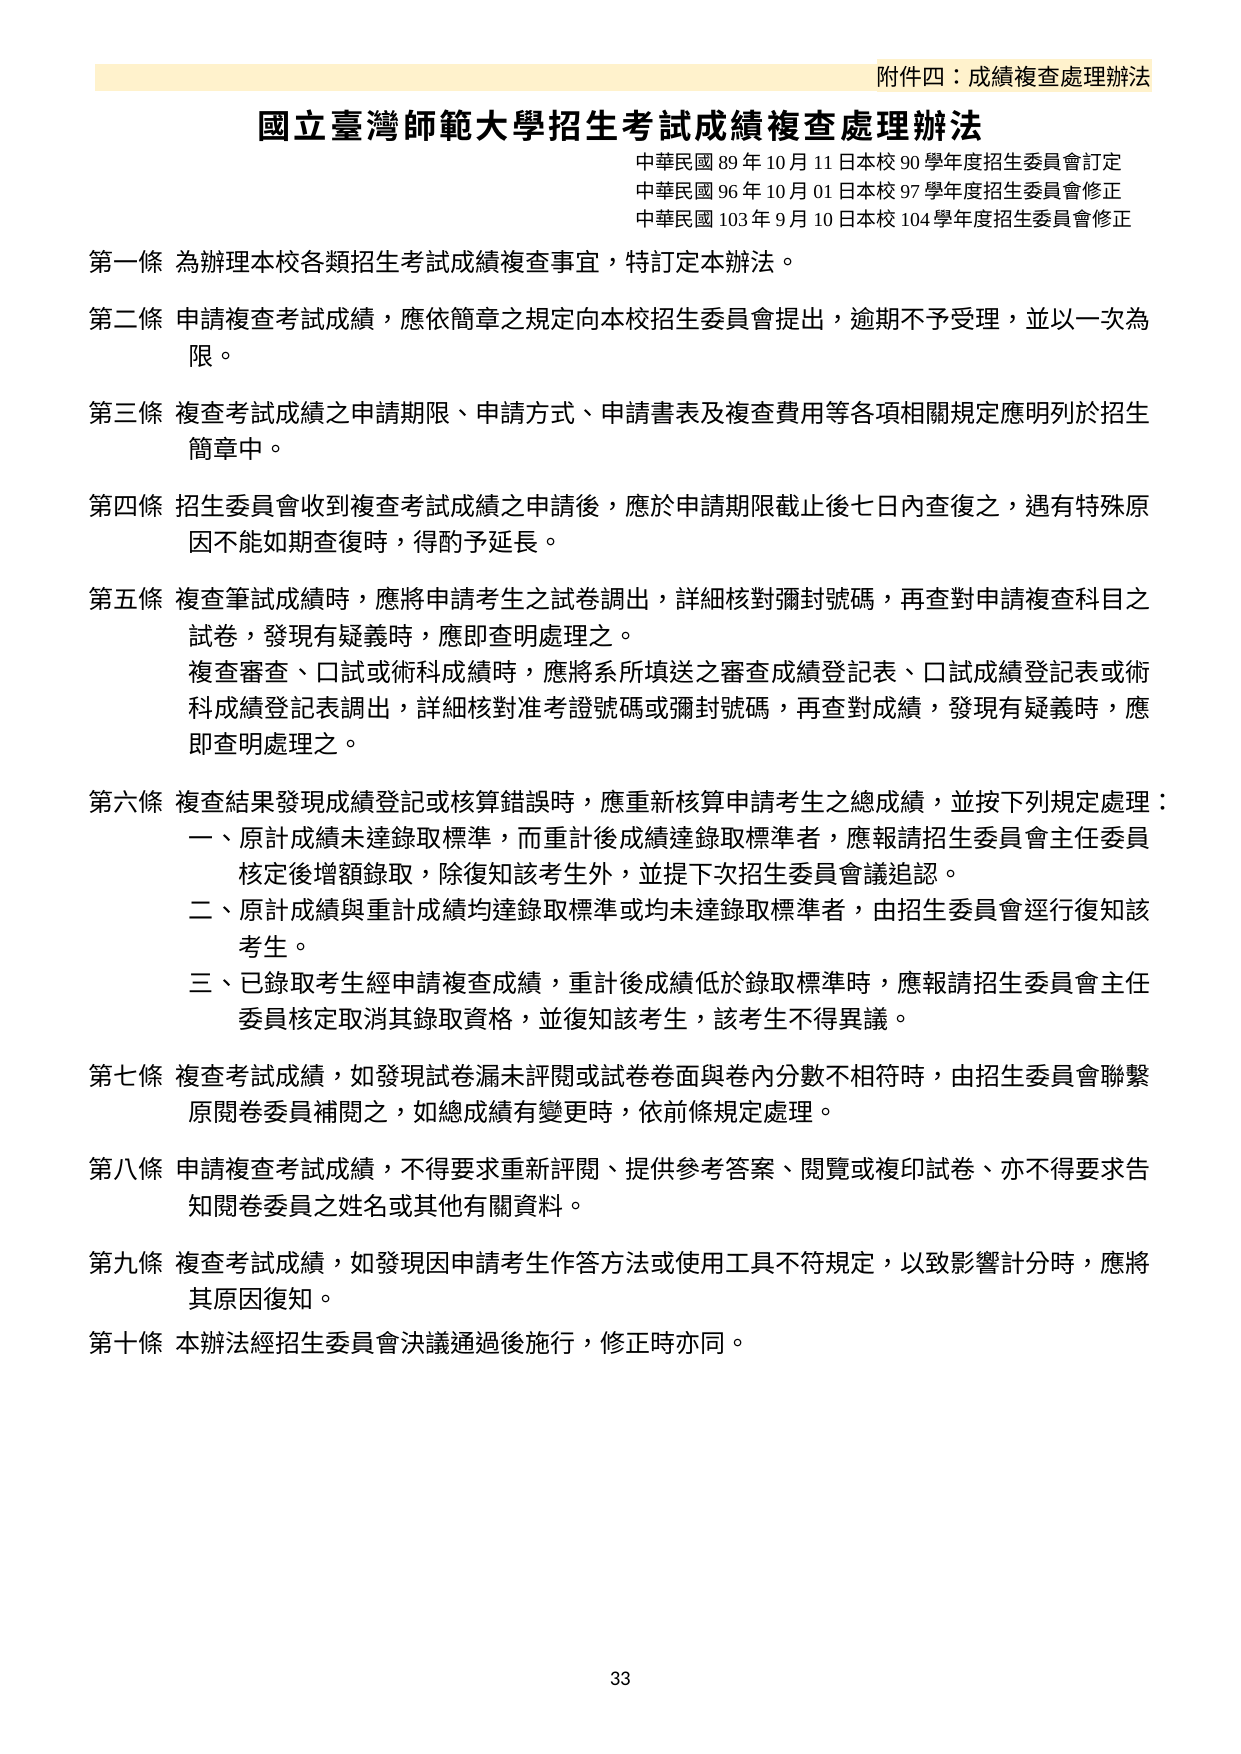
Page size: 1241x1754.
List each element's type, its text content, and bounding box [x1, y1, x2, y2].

text 中華民國103年9月10日本校104學年度招生委員會修正 [635, 204, 1152, 232]
text 二、原計成績與重計成績均達錄取標準或均未達錄取標準者，由招生委員會逕行復知該考生。 [189, 891, 1152, 963]
text 複查審查、口試或術科成績時，應將系所填送之審查成績登記表、口試成績登記表或術科成績登記表調出，詳細核對准考證號碼或彌封號碼，再查對成績，發現有疑義時，應即查明處理之。 [189, 652, 1152, 761]
text 第九條 複查考試成績，如發現因申請考生作答方法或使用工具不符規定，以致影響計分時，應將其原因復知。 [89, 1243, 1152, 1316]
text 中華民國89年10月11日本校90學年度招生委員會訂定 [635, 147, 1152, 175]
text 三、已錄取考生經申請複查成績，重計後成績低於錄取標準時，應報請招生委員會主任委員核定取消其錄取資格，並復知該考生，該考生不得異議。 [189, 963, 1152, 1036]
text 第二條 申請複查考試成績，應依簡章之規定向本校招生委員會提出，逾期不予受理，並以一次為限。 [89, 300, 1152, 372]
text 第六條 複查結果發現成績登記或核算錯誤時，應重新核算申請考生之總成績，並按下列規定處理： [89, 782, 1152, 818]
text 第一條 為辦理本校各類招生考試成績複查事宜，特訂定本辦法。 [89, 243, 1152, 279]
text 第五條 複查筆試成績時，應將申請考生之試卷調出，詳細核對彌封號碼，再查對申請複查科目之試卷，發現有疑義時，應即查明處理之。 [89, 580, 1152, 652]
text 中華民國96年10月01日本校97學年度招生委員會修正 [635, 175, 1152, 204]
text 第七條 複查考試成績，如發現試卷漏未評閱或試卷卷面與卷內分數不相符時，由招生委員會聯繫原閱卷委員補閱之，如總成績有變更時，依前條規定處理。 [89, 1057, 1152, 1129]
text 一、原計成績未達錄取標準，而重計後成績達錄取標準者，應報請招生委員會主任委員核定後增額錄取，除復知該考生外，並提下次招生委員會議追認。 [189, 818, 1152, 891]
text 第十條 本辦法經招生委員會決議通過後施行，修正時亦同。 [89, 1326, 1152, 1359]
text 第四條 招生委員會收到複查考試成績之申請後，應於申請期限截止後七日內查復之，遇有特殊原因不能如期查復時，得酌予延長。 [89, 487, 1152, 559]
text 第八條 申請複查考試成績，不得要求重新評閱、提供參考答案、閱覽或複印試卷、亦不得要求告知閱卷委員之姓名或其他有關資料。 [89, 1150, 1152, 1222]
text 第三條 複查考試成績之申請期限、申請方式、申請書表及複查費用等各項相關規定應明列於招生簡章中。 [89, 393, 1152, 466]
text 國立臺灣師範大學招生考試成績複查處理辦法 [89, 105, 1152, 147]
